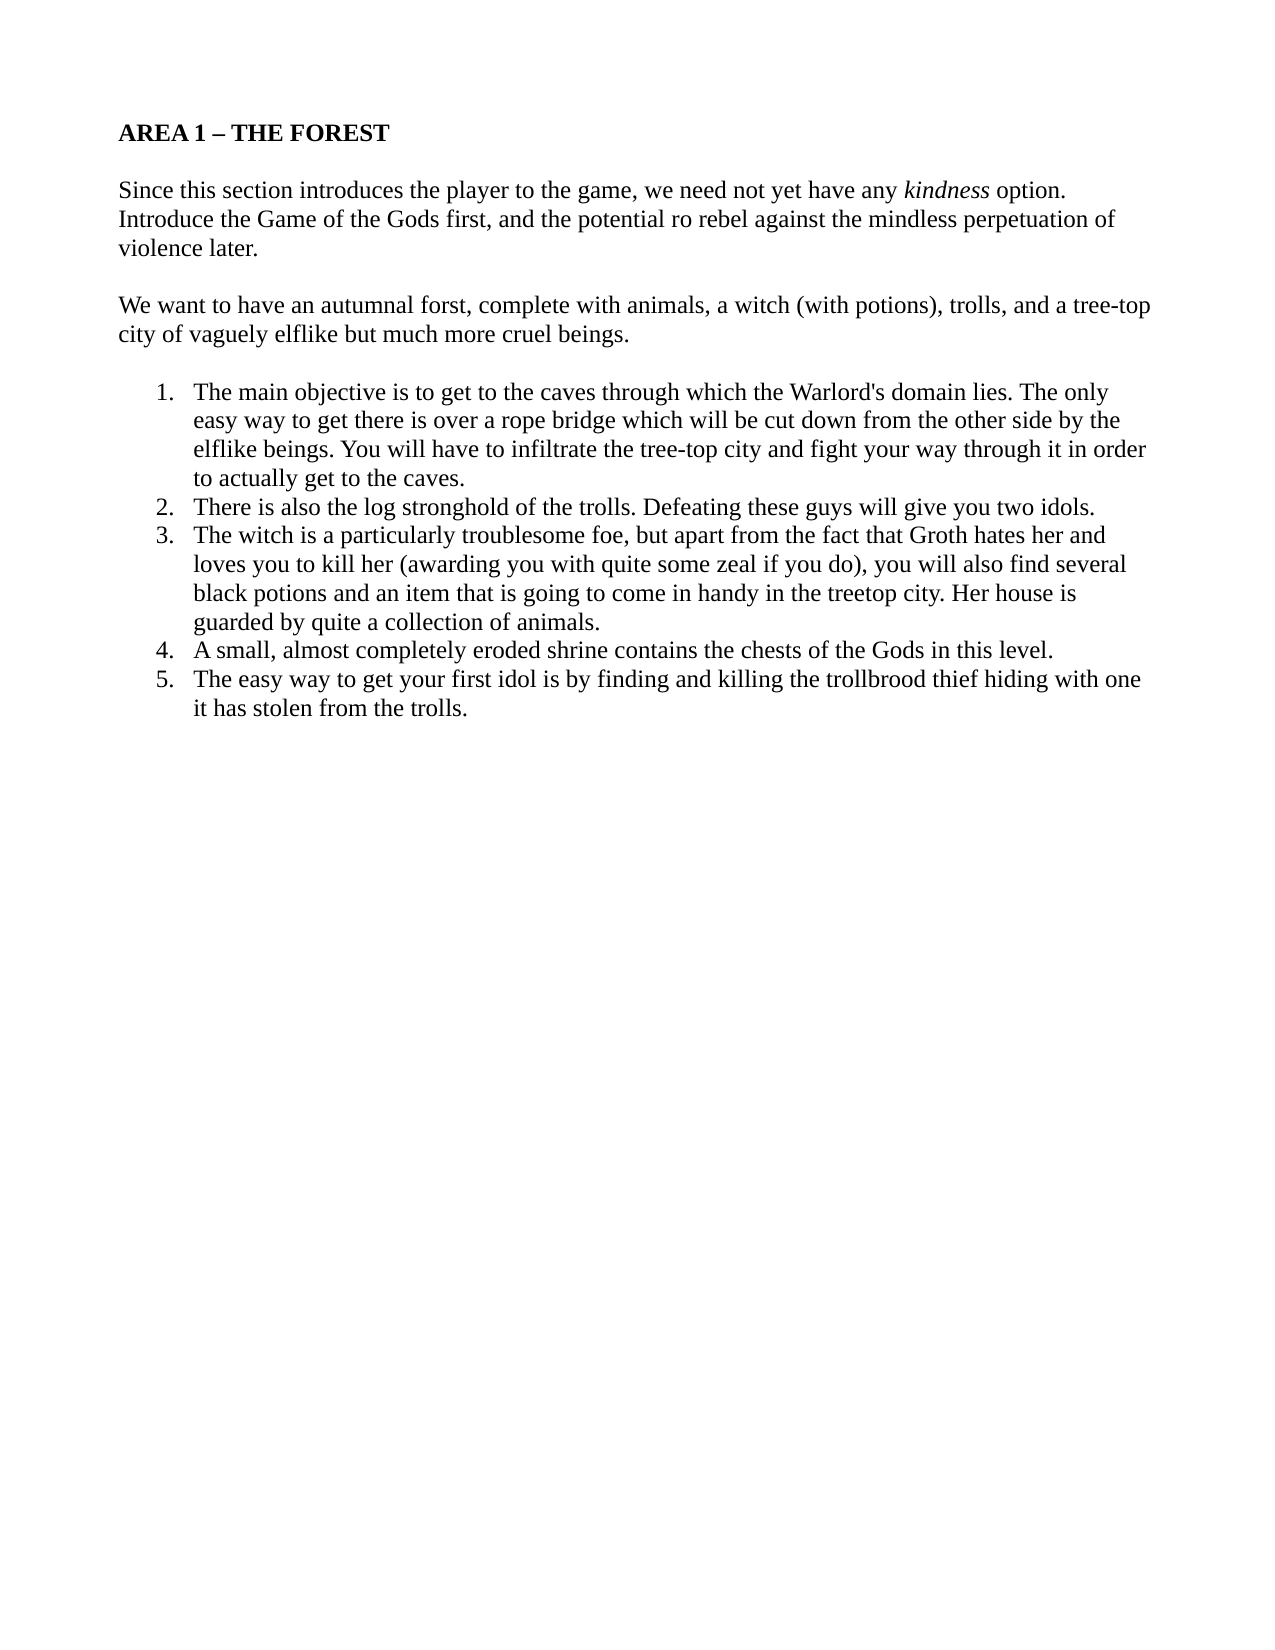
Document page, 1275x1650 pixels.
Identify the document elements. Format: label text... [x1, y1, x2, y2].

text AREA 1 – THE FOREST [118, 118, 1157, 147]
text We want to have an autumnal forst, complete with animals, a witch (with potions), trolls, and a tree-top city of vaguely elflike but much more cruel beings. [118, 291, 1157, 348]
list The main objective is to get to the caves through which the Warlord's domain lies. The only easy way to get there is over a rope bridge which will be cut down from the other side by the elflike beings. You will have to infiltrate the tree-top city and fight your way through it in order to actually get to the caves. [156, 377, 1157, 492]
list A small, almost completely eroded shrine contains the chests of the Gods in this level. [156, 636, 1157, 664]
list The witch is a particularly troublesome foe, but apart from the fact that Groth hates her and loves you to kill her (awarding you with quite some zeal if you do), you will also find several black potions and an item that is going to come in handy in the treetop city. Her house is guarded by quite a collection of animals. [156, 521, 1157, 636]
list The easy way to get your first idol is by finding and killing the trollbrood thief hiding with one it has stolen from the trolls. [156, 664, 1157, 722]
list There is also the log stronghold of the trolls. Defeating these guys will give you two idols. [156, 492, 1157, 521]
text Since this section introduces the player to the game, we need not yet have any kindness option. Introduce the Game of the Gods first, and the potential ro rebel against the mindless perpetuation of violence later. [118, 176, 1157, 262]
